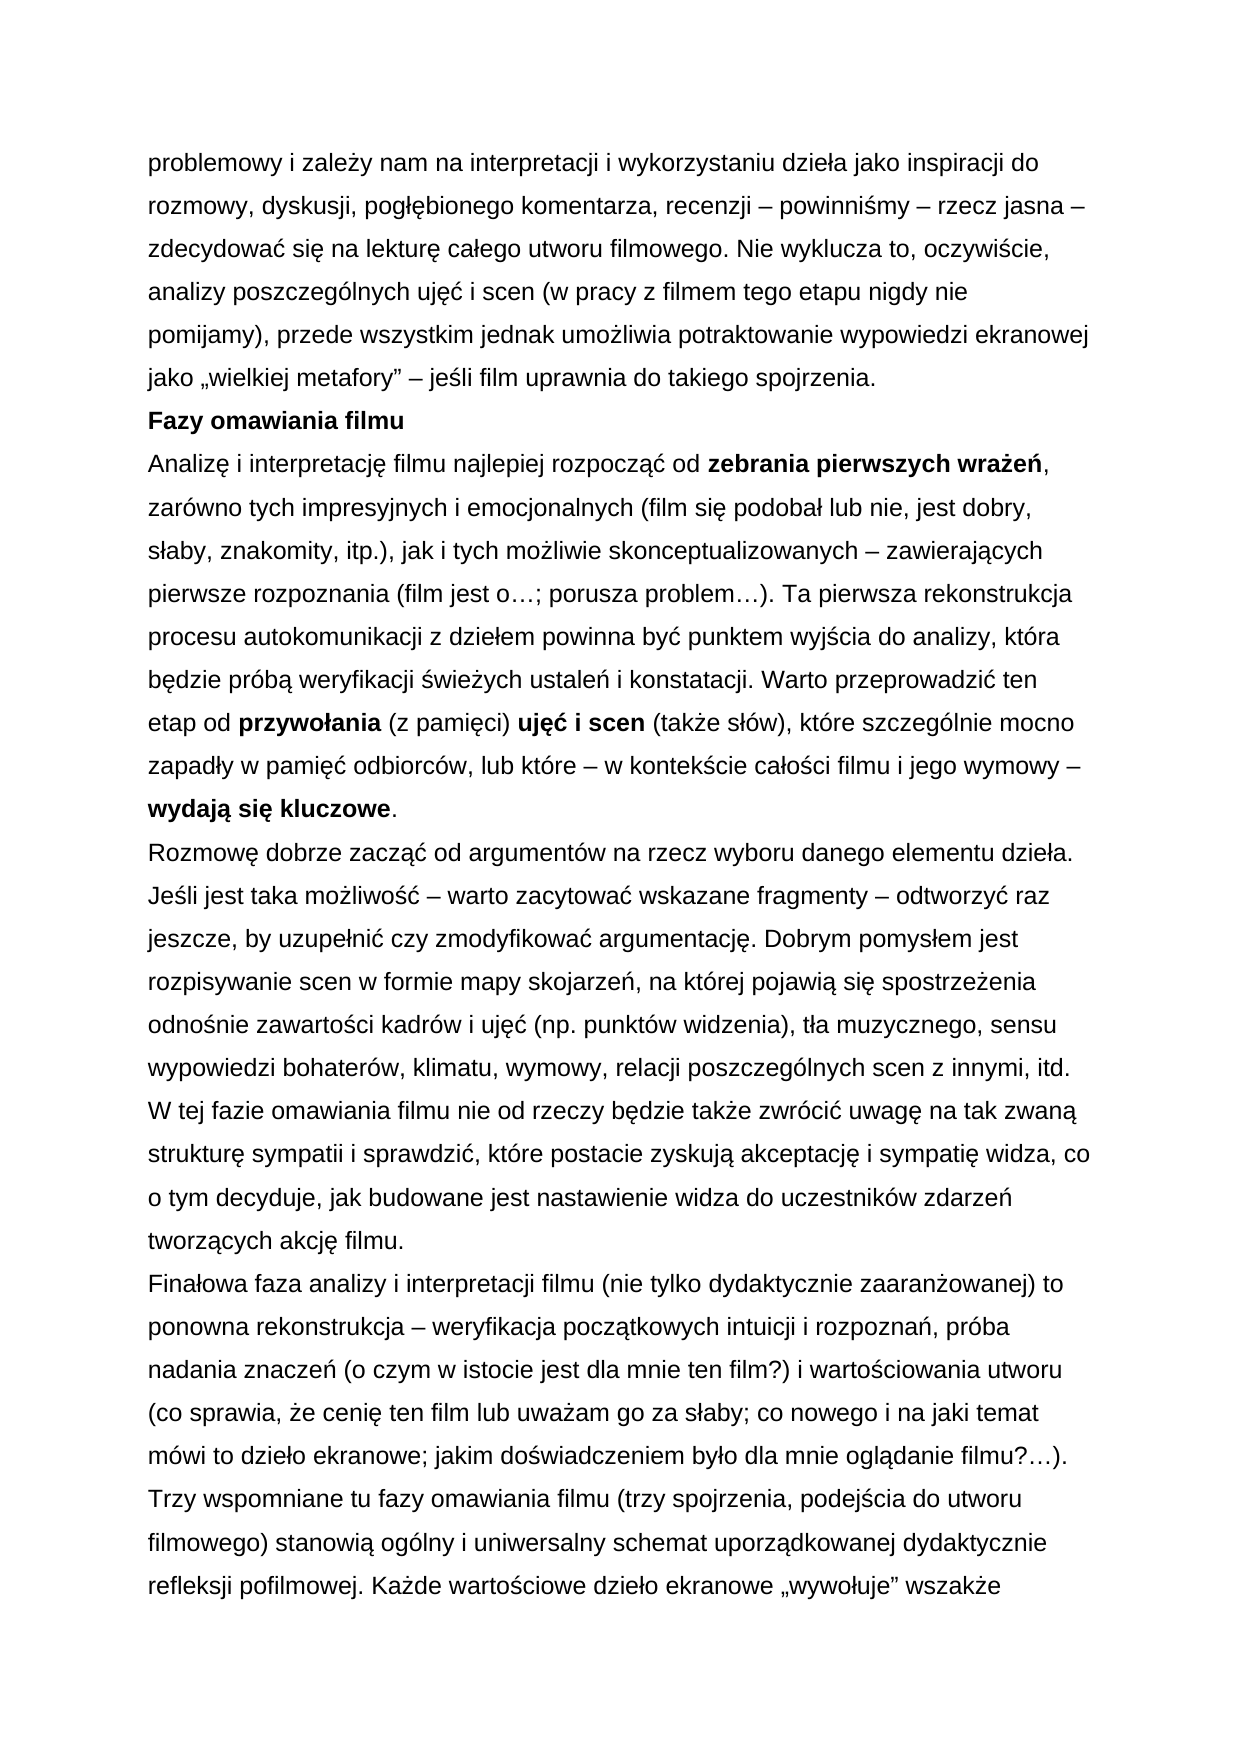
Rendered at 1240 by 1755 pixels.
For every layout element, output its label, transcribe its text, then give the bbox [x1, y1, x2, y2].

text Rozmowę dobrze zacząć od argumentów na rzecz wyboru danego elementu dzieła. Jeśli jest taka możliwość – warto zacytować wskazane fragmenty – odtworzyć raz jeszcze, by uzupełnić czy zmodyfikować argumentację. Dobrym pomysłem jest rozpisywanie scen w formie mapy skojarzeń, na której pojawią się spostrzeżenia odnośnie zawartości kadrów i ujęć (np. punktów widzenia), tła muzycznego, sensu wypowiedzi bohaterów, klimatu, wymowy, relacji poszczególnych scen z innymi, itd. W tej fazie omawiania filmu nie od rzeczy będzie także zwrócić uwagę na tak zwaną strukturę sympatii i sprawdzić, które postacie zyskują akceptację i sympatię widza, co o tym decyduje, jak budowane jest nastawienie widza do uczestników zdarzeń tworzących akcję filmu. [148, 838, 1092, 1254]
subtitle Fazy omawiania filmu [148, 406, 1092, 435]
text Analizę i interpretację filmu najlepiej rozpocząć od zebrania pierwszych wrażeń, zarówno tych impresyjnych i emocjonalnych (film się podobał lub nie, jest dobry, słaby, znakomity, itp.), jak i tych możliwie skonceptualizowanych – zawierających pierwsze rozpoznania (film jest o…; porusza problem…). Ta pierwsza rekonstrukcja procesu autokomunikacji z dziełem powinna być punktem wyjścia do analizy, która będzie próbą weryfikacji świeżych ustaleń i konstatacji. Warto przeprowadzić ten etap od przywołania (z pamięci) ujęć i scen (także słów), które szczególnie mocno zapadły w pamięć odbiorców, lub które – w kontekście całości filmu i jego wymowy – wydają się kluczowe. [148, 449, 1092, 823]
text problemowy i zależy nam na interpretacji i wykorzystaniu dzieła jako inspiracji do rozmowy, dyskusji, pogłębionego komentarza, recenzji – powinniśmy – rzecz jasna – zdecydować się na lekturę całego utworu filmowego. Nie wyklucza to, oczywiście, analizy poszczególnych ujęć i scen (w pracy z filmem tego etapu nigdy nie pomijamy), przede wszystkim jednak umożliwia potraktowanie wypowiedzi ekranowej jako „wielkiej metafory” – jeśli film uprawnia do takiego spojrzenia. [148, 148, 1092, 392]
text Trzy wspomniane tu fazy omawiania filmu (trzy spojrzenia, podejścia do utworu filmowego) stanowią ogólny i uniwersalny schemat uporządkowanej dydaktycznie refleksji pofilmowej. Każde wartościowe dzieło ekranowe „wywołuje” wszakże [148, 1484, 1092, 1599]
text Finałowa faza analizy i interpretacji filmu (nie tylko dydaktycznie zaaranżowanej) to ponowna rekonstrukcja – weryfikacja początkowych intuicji i rozpoznań, próba nadania znaczeń (o czym w istocie jest dla mnie ten film?) i wartościowania utworu (co sprawia, że cenię ten film lub uważam go za słaby; co nowego i na jaki temat mówi to dzieło ekranowe; jakim doświadczeniem było dla mnie oglądanie filmu?…). [148, 1269, 1092, 1470]
